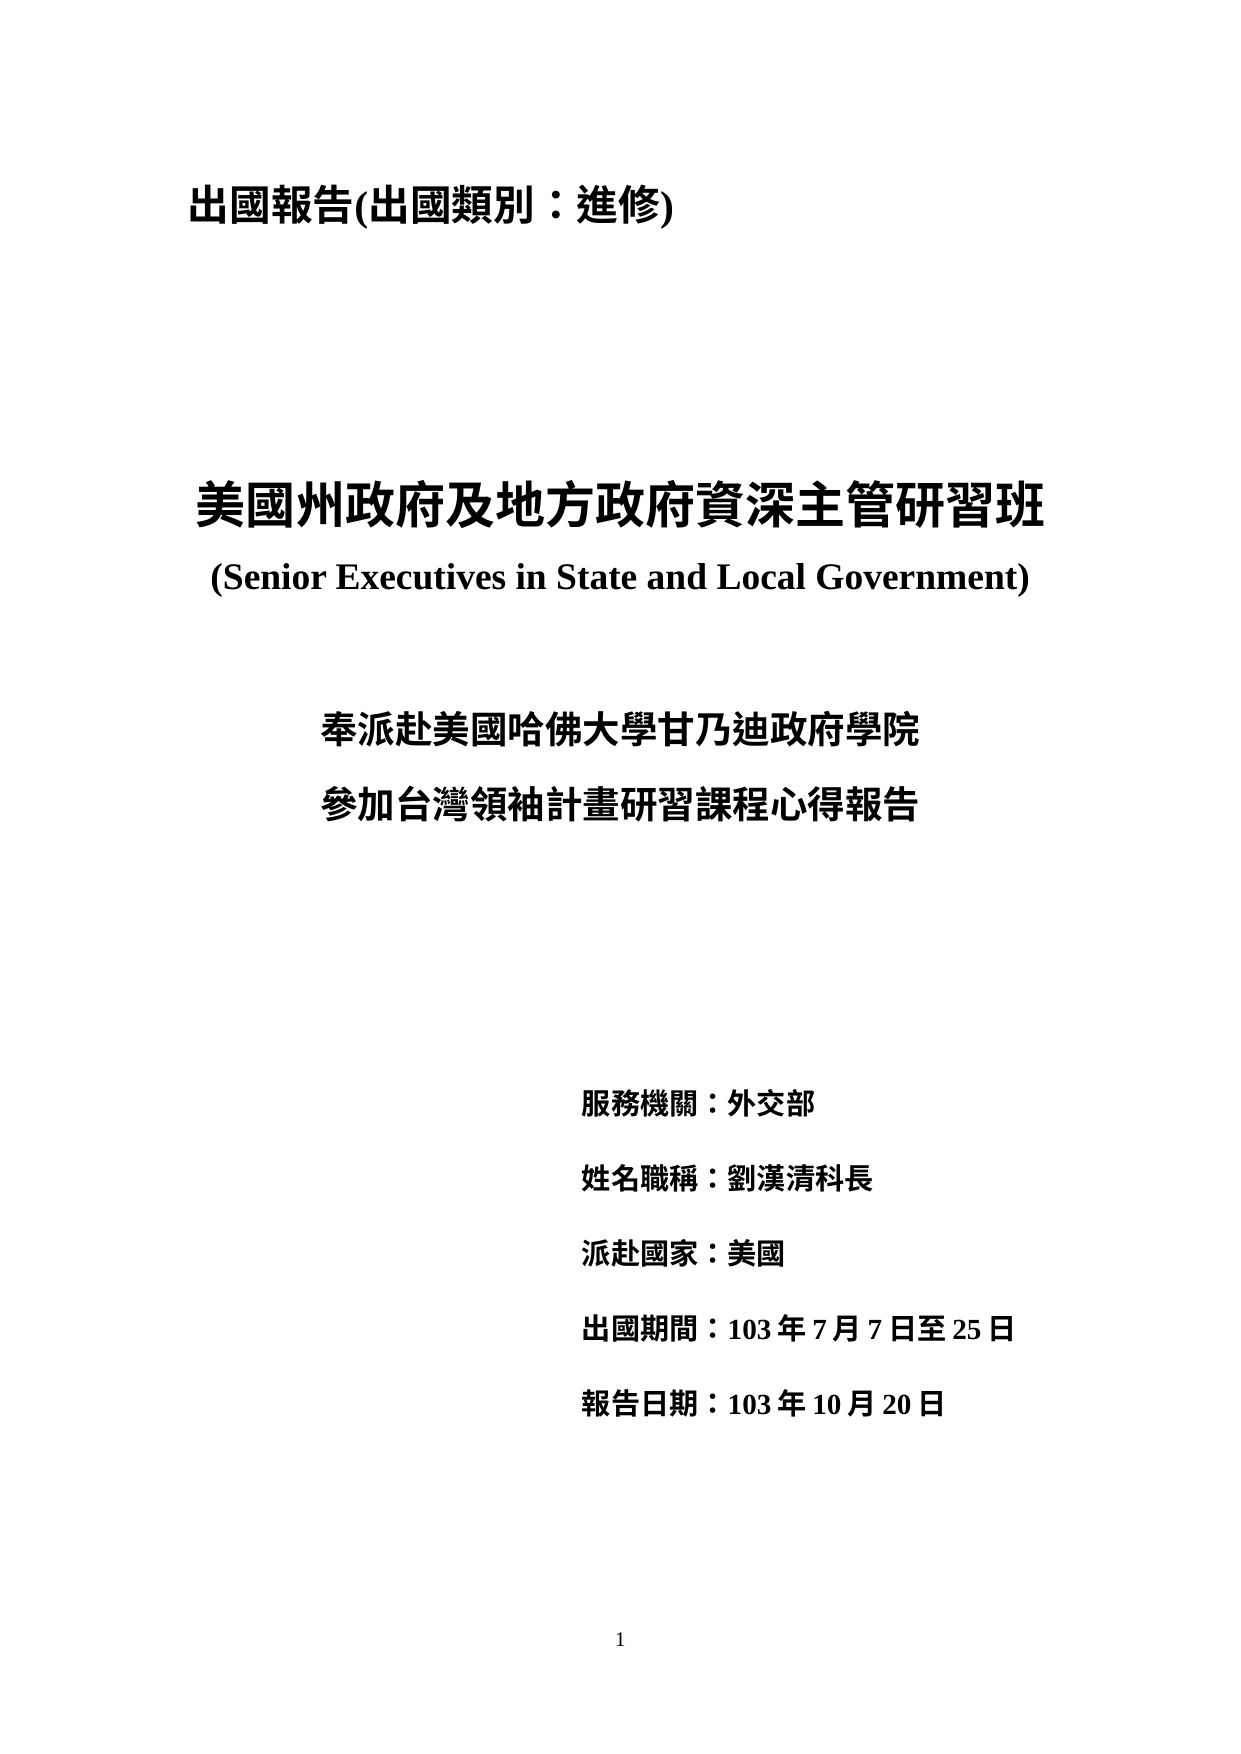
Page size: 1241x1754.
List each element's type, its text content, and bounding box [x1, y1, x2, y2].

text 出國期間：103年7月7日至25日 [187, 1289, 1053, 1364]
text 奉派赴美國哈佛大學甘乃迪政府學院 [187, 689, 1053, 764]
text 出國報告(出國類別：進修) [187, 164, 1053, 239]
text 美國州政府及地方政府資深主管研習班(Senior Executives in State and Local Government) [187, 464, 1053, 614]
text 服務機關：外交部 [187, 1064, 1053, 1139]
text 姓名職稱：劉漢清科長 [187, 1139, 1053, 1214]
text 派赴國家：美國 [187, 1214, 1053, 1289]
text 參加台灣領袖計畫研習課程心得報告 [187, 764, 1053, 839]
text 報告日期：103年10月20日 [187, 1364, 1053, 1439]
